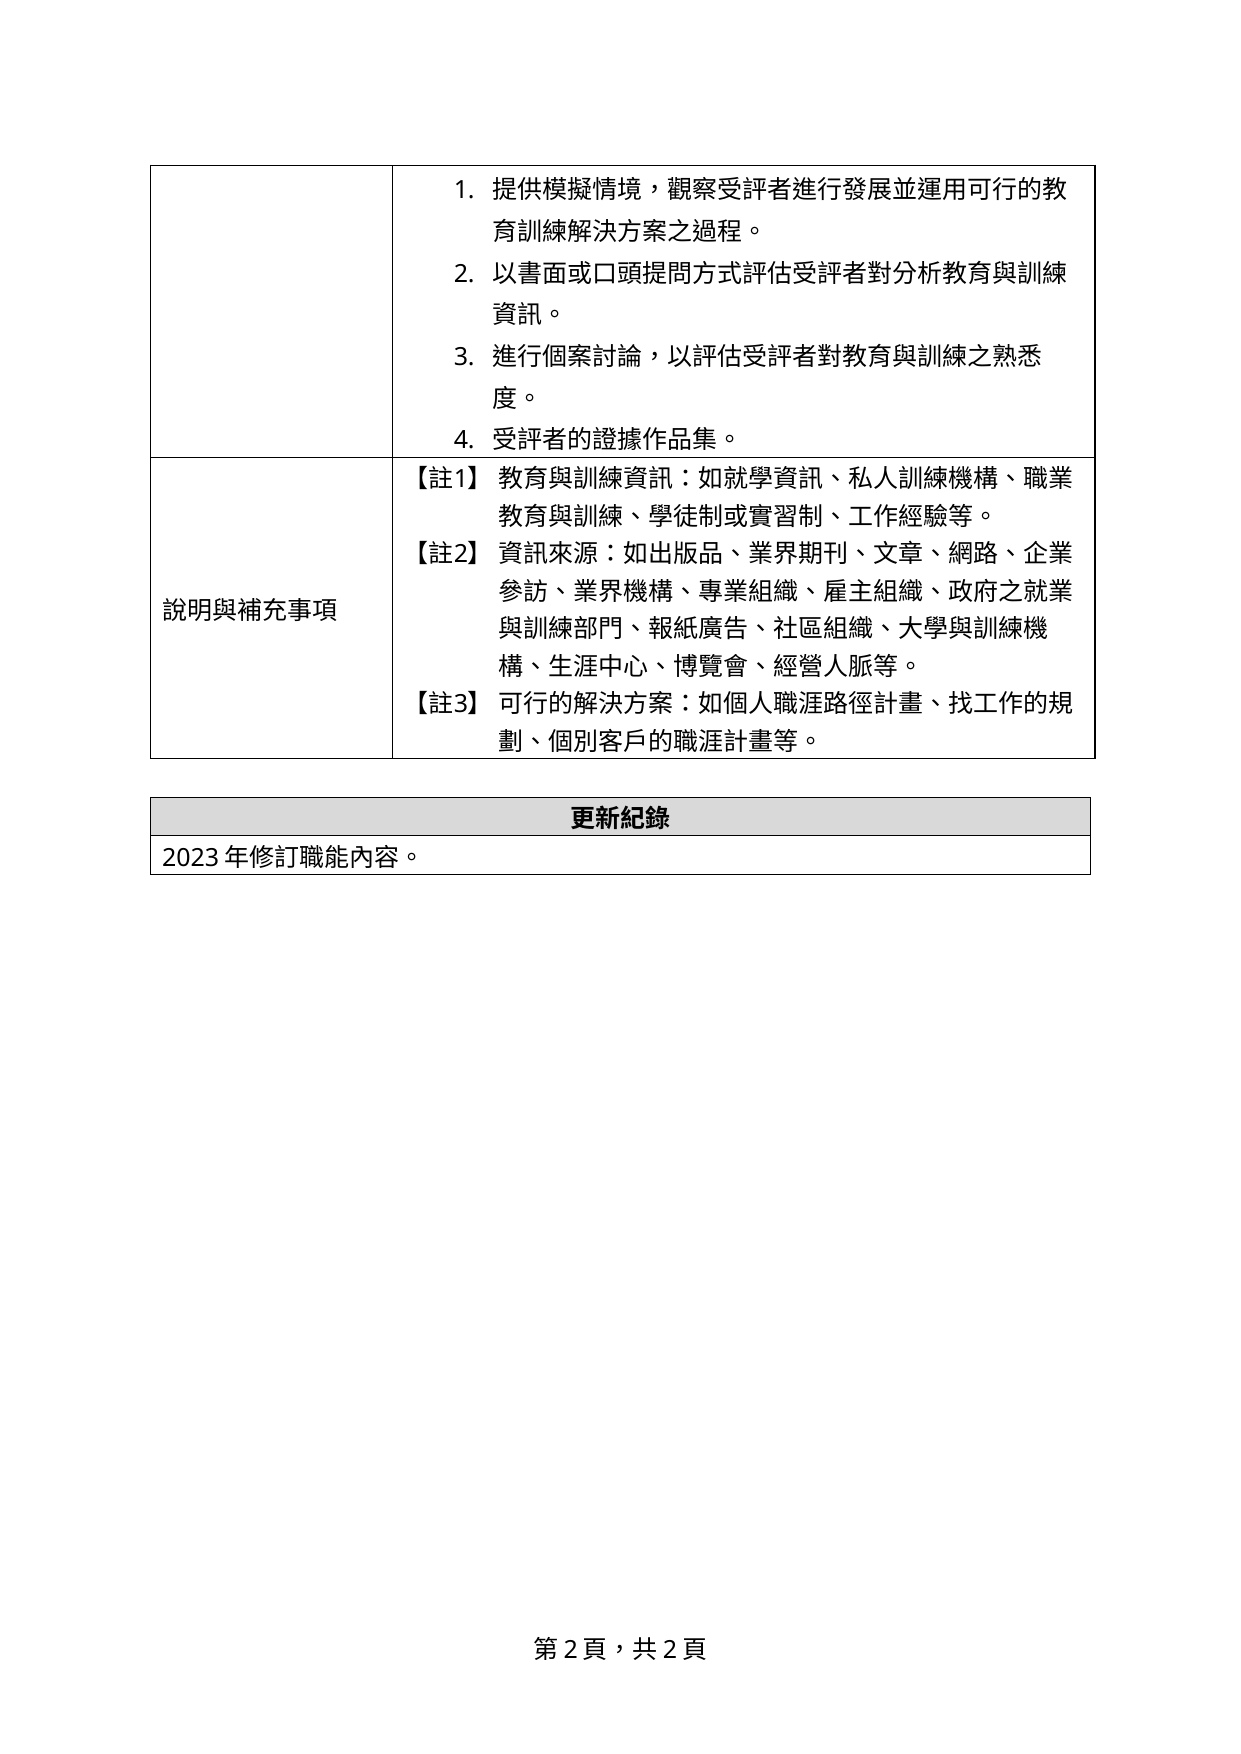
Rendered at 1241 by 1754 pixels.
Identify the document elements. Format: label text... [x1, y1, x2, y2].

table_cell 2023年修訂職能內容。 [151, 836, 1090, 874]
table_cell 說明與補充事項 [151, 458, 392, 758]
table_cell [151, 166, 392, 457]
table_header 更新紀錄 [151, 798, 1090, 835]
table_cell 教育與訓練資訊：如就學資訊、私人訓練機構、職業教育與訓練、學徒制或實習制、工作經驗等。 資訊來源：如出版品、業界期刊、文章、網路、企業參訪、業界機構、專業組織、雇主組織、政府之就業與訓練部門、報紙廣告、社區組織、大學與訓練機構、生涯中心、博覽會、經營人脈等。 可行的解決方案：如個人職涯路徑計畫、找工作的規劃、個別客戶的職涯計畫等。 [393, 458, 1094, 758]
table_cell 評量證據 能提供展現關鍵知識和技能的證據。 能有效蒐集並分析教育與訓練資訊。 能發展並運用可行的教育與訓練解決方案。 評量情境與資源 實際工作場所或模擬的工作場所。 實際工作場所中常用的設備、表格與資源。 評量方法 提供模擬情境，觀察受評者進行發展並運用可行的教育訓練解決方案之過程。 以書面或口頭提問方式評估受評者對分析教育與訓練資訊。 進行個案討論，以評估受評者對教育與訓練之熟悉度。 受評者的證據作品集。 [393, 166, 1094, 457]
